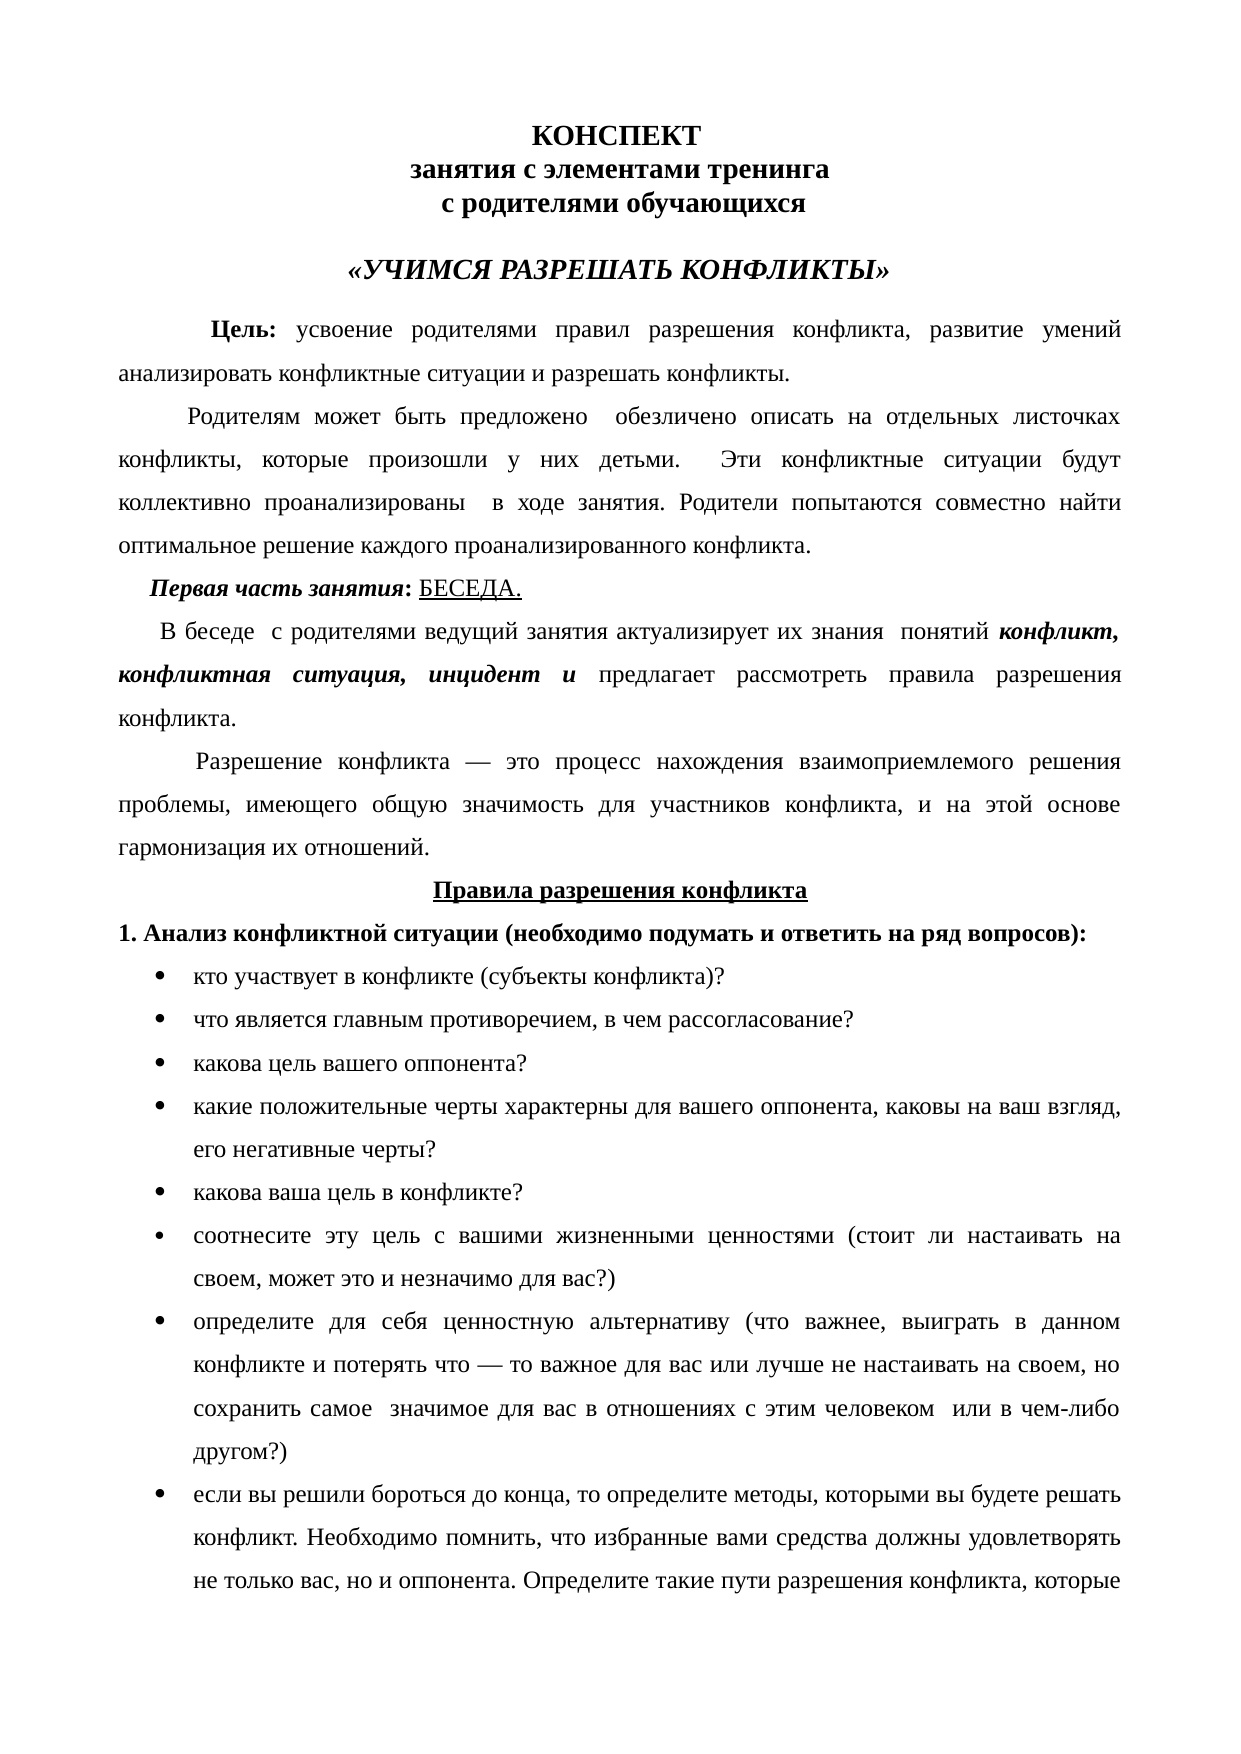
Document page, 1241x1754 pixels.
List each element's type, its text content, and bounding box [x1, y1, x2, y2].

text В беседе с родителями ведущий занятия актуализирует их знания понятий конфликт, конфликтная ситуация, инцидент и предлагает рассмотреть правила разрешения конфликта. [118, 616, 1122, 731]
list какова ваша цель в конфликте? [156, 1177, 1122, 1206]
list определите для себя ценностную альтернативу (что важнее, выиграть в данном конфликте и потерять что — то важное для вас или лучше не настаивать на своем, но сохранить самое значимое для вас в отношениях с этим человеком или в чем-либо другом?) [156, 1306, 1122, 1464]
text Правила разрешения конфликта [118, 875, 1122, 904]
text Родителям может быть предложено обезличено описать на отдельных листочках конфликты, которые произошли у них детьми. Эти конфликтные ситуации будут коллективно проанализированы в ходе занятия. Родители попытаются совместно найти оптимальное решение каждого проанализированного конфликта. [118, 401, 1122, 559]
list что является главным противоречием, в чем рассогласование? [156, 1004, 1122, 1033]
text с родителями обучающихся [118, 185, 1122, 219]
text занятия с элементами тренинга [118, 152, 1122, 185]
text Первая часть занятия: БЕСЕДА. [118, 573, 1122, 602]
list кто участвует в конфликте (субъекты конфликта)? [156, 961, 1122, 990]
text КОНСПЕКТ [118, 118, 1122, 152]
list если вы решили бороться до конца, то определите методы, которыми вы будете решать конфликт. Необходимо помнить, что избранные вами средства должны удовлетворять не только вас, но и оппонента. Определите такие пути разрешения конфликта, которые [156, 1479, 1122, 1594]
text Цель: усвоение родителями правил разрешения конфликта, развитие умений анализировать конфликтные ситуации и разрешать конфликты. [118, 314, 1122, 386]
list какова цель вашего оппонента? [156, 1048, 1122, 1076]
text «УЧИМСЯ РАЗРЕШАТЬ КОНФЛИКТЫ» [118, 252, 1122, 286]
list какие положительные черты характерны для вашего оппонента, каковы на ваш взгляд, его негативные черты? [156, 1091, 1122, 1163]
text Разрешение конфликта — это процесс нахождения взаимоприемлемого решения проблемы, имеющего общую значимость для участников конфликта, и на этой основе гармонизация их отношений. [118, 746, 1122, 861]
text 1. Анализ конфликтной ситуации (необходимо подумать и ответить на ряд вопросов): [118, 918, 1122, 947]
list соотнесите эту цель с вашими жизненными ценностями (стоит ли настаивать на своем, может это и незначимо для вас?) [156, 1220, 1122, 1292]
